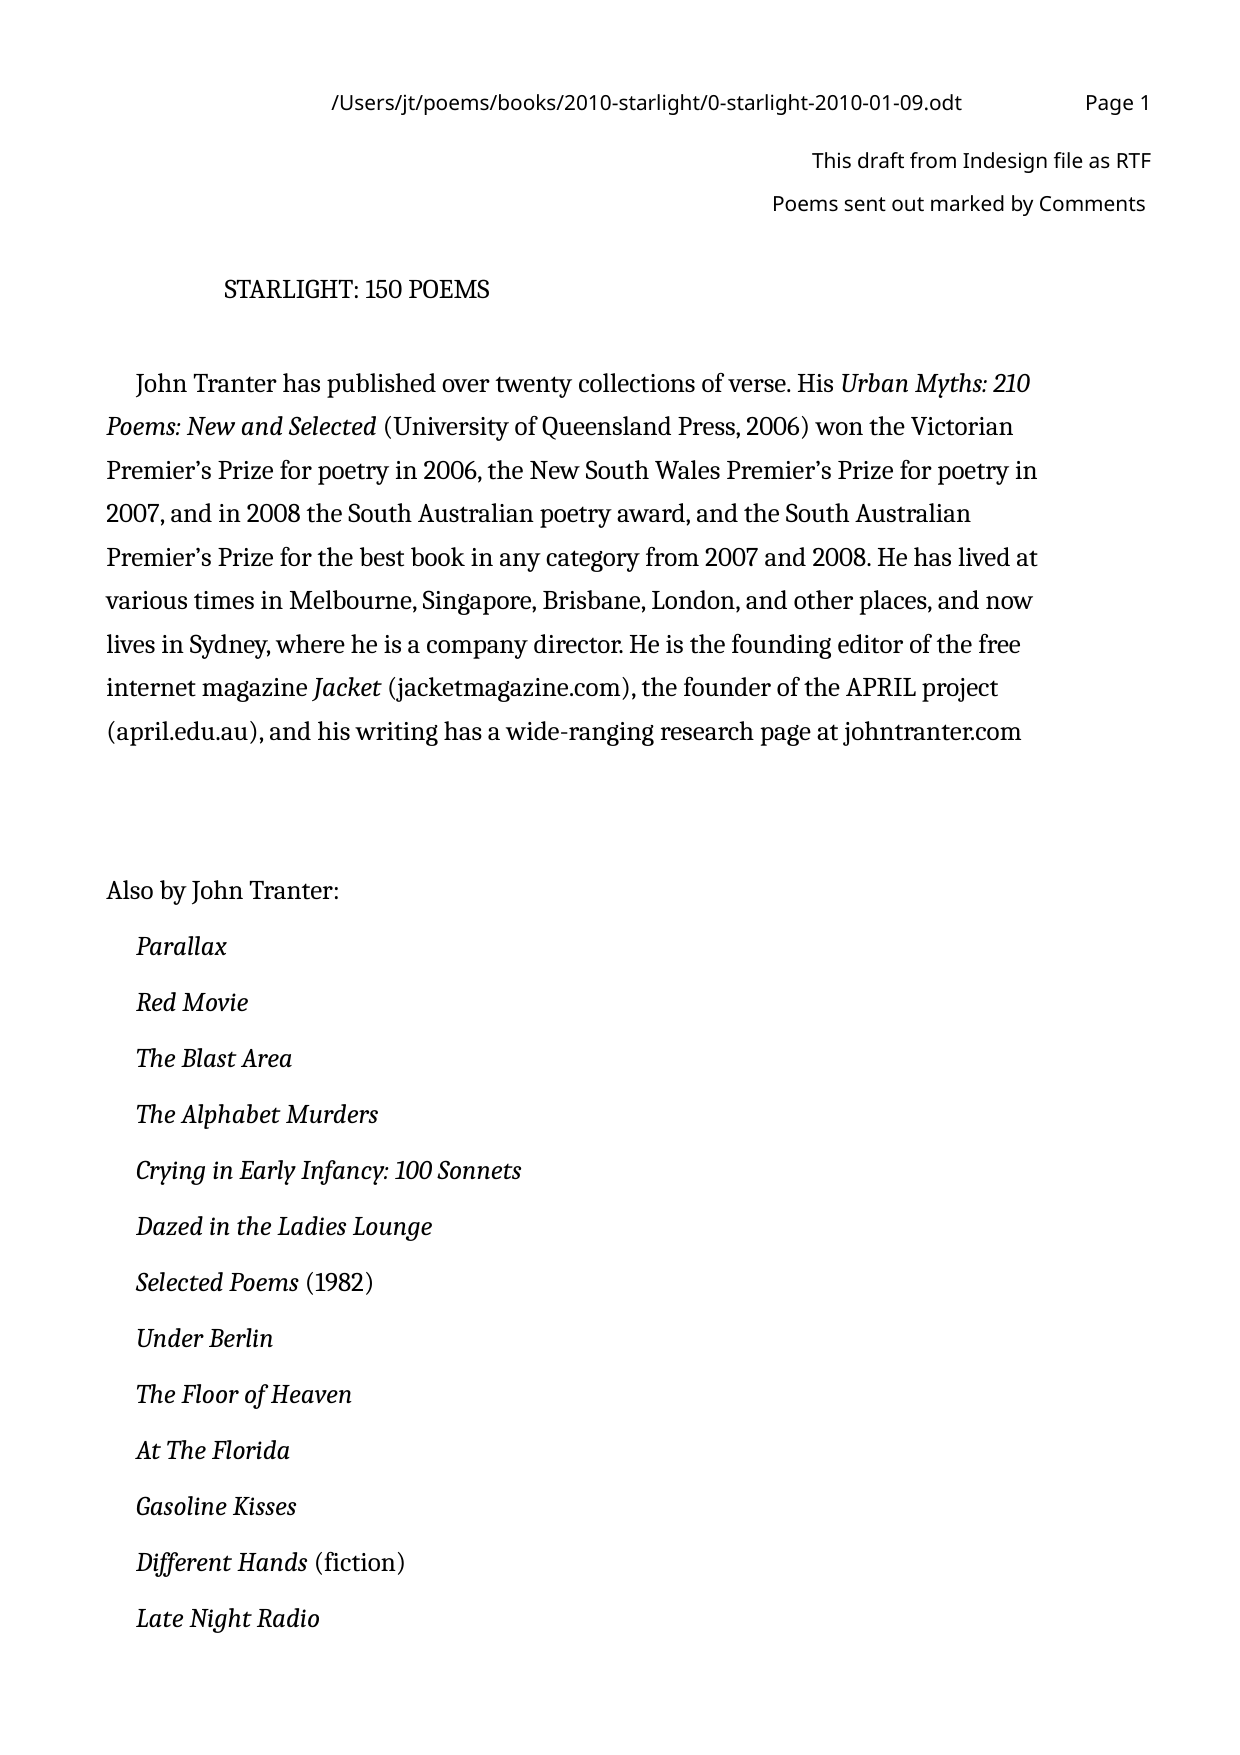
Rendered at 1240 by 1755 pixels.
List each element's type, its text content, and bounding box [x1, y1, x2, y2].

text Red Movie [106, 987, 1062, 1018]
text Parallax [106, 931, 1062, 962]
text The Floor of Heaven [106, 1379, 1062, 1410]
text The Alphabet Murders [106, 1099, 1062, 1130]
text Also by John Tranter: [106, 875, 1062, 906]
text This draft from Indesign file as RTF [106, 146, 1151, 175]
text The Blast Area [106, 1043, 1062, 1074]
text STARLIGHT: 150 POEMS [224, 274, 1151, 305]
text Gasoline Kisses [106, 1491, 1062, 1522]
text Under Berlin [106, 1323, 1062, 1354]
text Poems sent out marked by Comments [106, 189, 1151, 217]
text John Tranter has published over twenty collections of verse. His Urban Myths: 210 Poems: New and Selected (University of Queensland Press, 2006) won the Victorian Premier’s Prize for poetry in 2006, the New South Wales Premier’s Prize for poetry in 2007, and in 2008 the South Australian poetry award, and the South Australian Premier’s Prize for the best book in any category from 2007 and 2008. He has lived at various times in Melbourne, Singapore, Brisbane, London, and other places, and now lives in Sydney, where he is a company director. He is the founding editor of the free internet magazine Jacket (jacketmagazine.com), the founder of the APRIL project (april.edu.au), and his writing has a wide-ranging research page at johntranter.com [106, 368, 1062, 747]
text Selected Poems (1982) [106, 1267, 1062, 1298]
text At The Florida [106, 1435, 1062, 1466]
text Crying in Early Infancy: 100 Sonnets [106, 1155, 1062, 1186]
text Different Hands (fiction) [106, 1547, 1062, 1578]
text Dazed in the Ladies Lounge [106, 1211, 1062, 1242]
text Late Night Radio [106, 1603, 1062, 1634]
